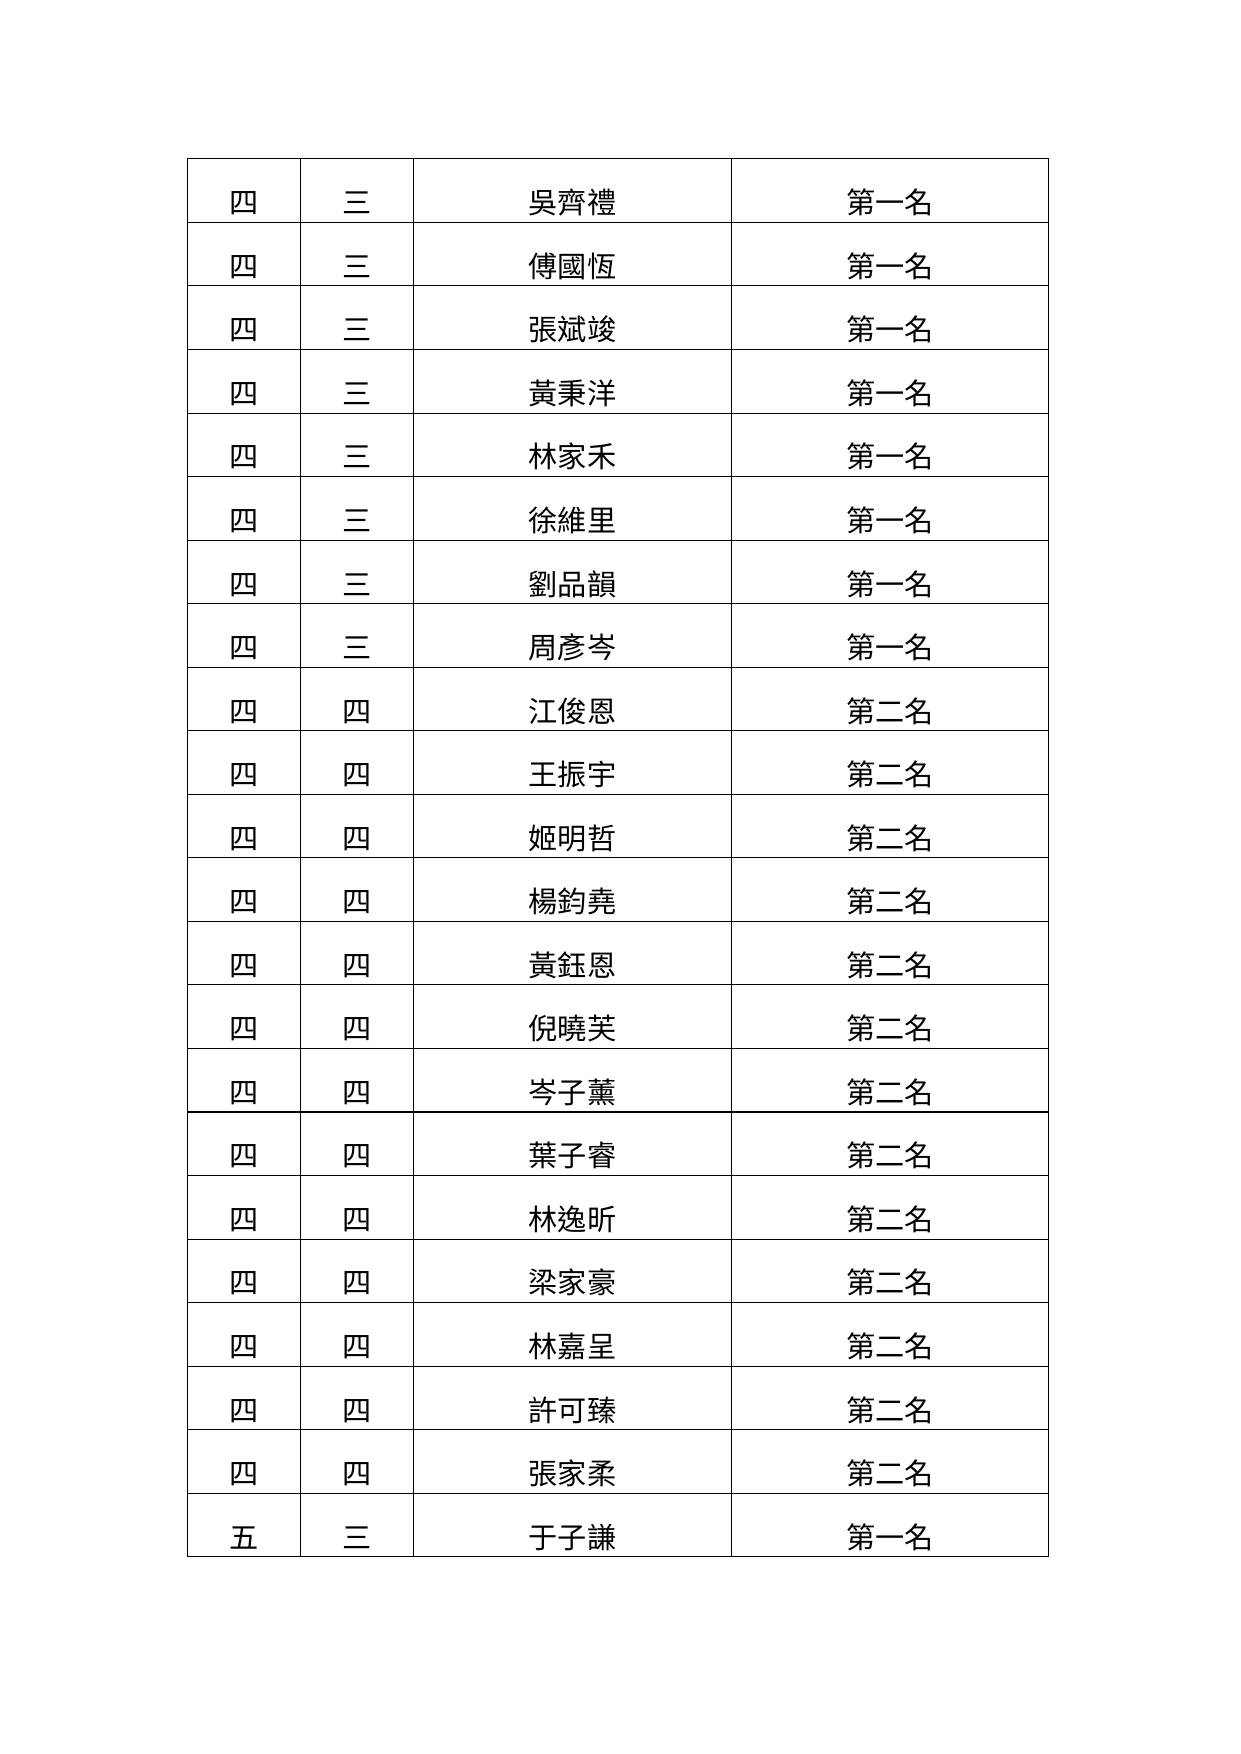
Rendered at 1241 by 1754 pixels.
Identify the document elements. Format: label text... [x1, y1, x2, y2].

table_cell 四 [301, 1049, 413, 1111]
table_cell 第二名 [732, 731, 1048, 794]
table_cell 三 [301, 414, 413, 476]
table_cell 第二名 [732, 1367, 1048, 1429]
table_cell 三 [301, 350, 413, 412]
table_cell 王振宇 [414, 731, 731, 794]
table_cell 第一名 [732, 159, 1048, 222]
table_cell 倪曉芙 [414, 985, 731, 1048]
table_cell 第二名 [732, 1049, 1048, 1111]
table_cell 四 [188, 159, 300, 222]
table_cell 第二名 [732, 1113, 1048, 1175]
table_cell 黃秉洋 [414, 350, 731, 412]
table_cell 第一名 [732, 414, 1048, 476]
table_cell 四 [301, 731, 413, 794]
table_cell 四 [188, 1430, 300, 1493]
table_cell 四 [301, 1430, 413, 1493]
table_cell 四 [188, 1113, 300, 1175]
table_cell 四 [188, 985, 300, 1048]
table_cell 周彥岑 [414, 604, 731, 667]
table_cell 四 [188, 350, 300, 412]
table_cell 四 [188, 1367, 300, 1429]
table_cell 第一名 [732, 1494, 1048, 1556]
table_cell 三 [301, 286, 413, 349]
table_cell 四 [188, 922, 300, 984]
table_cell 第二名 [732, 1240, 1048, 1302]
table_cell 四 [301, 922, 413, 984]
table_cell 第二名 [732, 795, 1048, 857]
table_cell 江俊恩 [414, 668, 731, 730]
table_cell 吳齊禮 [414, 159, 731, 222]
table_cell 四 [188, 286, 300, 349]
table_cell 四 [188, 1303, 300, 1366]
table_cell 四 [188, 1049, 300, 1111]
table_cell 第二名 [732, 668, 1048, 730]
table_cell 梁家豪 [414, 1240, 731, 1302]
table_cell 四 [188, 795, 300, 857]
table_cell 第一名 [732, 541, 1048, 603]
table_cell 張斌竣 [414, 286, 731, 349]
table_cell 于子謙 [414, 1494, 731, 1556]
table_cell 三 [301, 1494, 413, 1556]
table_cell 張家柔 [414, 1430, 731, 1493]
table_cell 劉品韻 [414, 541, 731, 603]
table_cell 四 [188, 668, 300, 730]
table_cell 第二名 [732, 985, 1048, 1048]
table_cell 楊鈞堯 [414, 858, 731, 921]
table_cell 第一名 [732, 223, 1048, 285]
table_cell 黃鈺恩 [414, 922, 731, 984]
table_cell 第二名 [732, 922, 1048, 984]
table_cell 三 [301, 477, 413, 539]
table_cell 三 [301, 159, 413, 222]
table_cell 第一名 [732, 286, 1048, 349]
table_cell 第一名 [732, 350, 1048, 412]
table_cell 四 [188, 223, 300, 285]
table_cell 第二名 [732, 1303, 1048, 1366]
table_cell 四 [301, 1176, 413, 1238]
table_cell 四 [188, 731, 300, 794]
table_cell 四 [188, 858, 300, 921]
table_cell 四 [301, 1367, 413, 1429]
table_cell 四 [301, 985, 413, 1048]
table_cell 林家禾 [414, 414, 731, 476]
table_cell 四 [301, 668, 413, 730]
table_cell 三 [301, 604, 413, 667]
table_cell 徐維里 [414, 477, 731, 539]
table_cell 林嘉呈 [414, 1303, 731, 1366]
table_cell 四 [301, 1240, 413, 1302]
table_cell 四 [301, 795, 413, 857]
table_cell 葉子睿 [414, 1113, 731, 1175]
table_cell 四 [188, 604, 300, 667]
table_cell 四 [188, 541, 300, 603]
table_cell 四 [188, 477, 300, 539]
table_cell 四 [301, 858, 413, 921]
table_cell 第一名 [732, 604, 1048, 667]
table_cell 四 [188, 1240, 300, 1302]
table_cell 第二名 [732, 1176, 1048, 1238]
table_cell 姬明哲 [414, 795, 731, 857]
table_cell 三 [301, 541, 413, 603]
table_cell 四 [188, 1176, 300, 1238]
table_cell 第二名 [732, 858, 1048, 921]
table_cell 許可臻 [414, 1367, 731, 1429]
table_cell 四 [301, 1303, 413, 1366]
table_cell 五 [188, 1494, 300, 1556]
table_cell 第二名 [732, 1430, 1048, 1493]
table_cell 三 [301, 223, 413, 285]
table_cell 四 [301, 1113, 413, 1175]
table_cell 四 [188, 414, 300, 476]
table_cell 林逸昕 [414, 1176, 731, 1238]
table_cell 岑子薰 [414, 1049, 731, 1111]
table_cell 第一名 [732, 477, 1048, 539]
table_cell 傅國恆 [414, 223, 731, 285]
